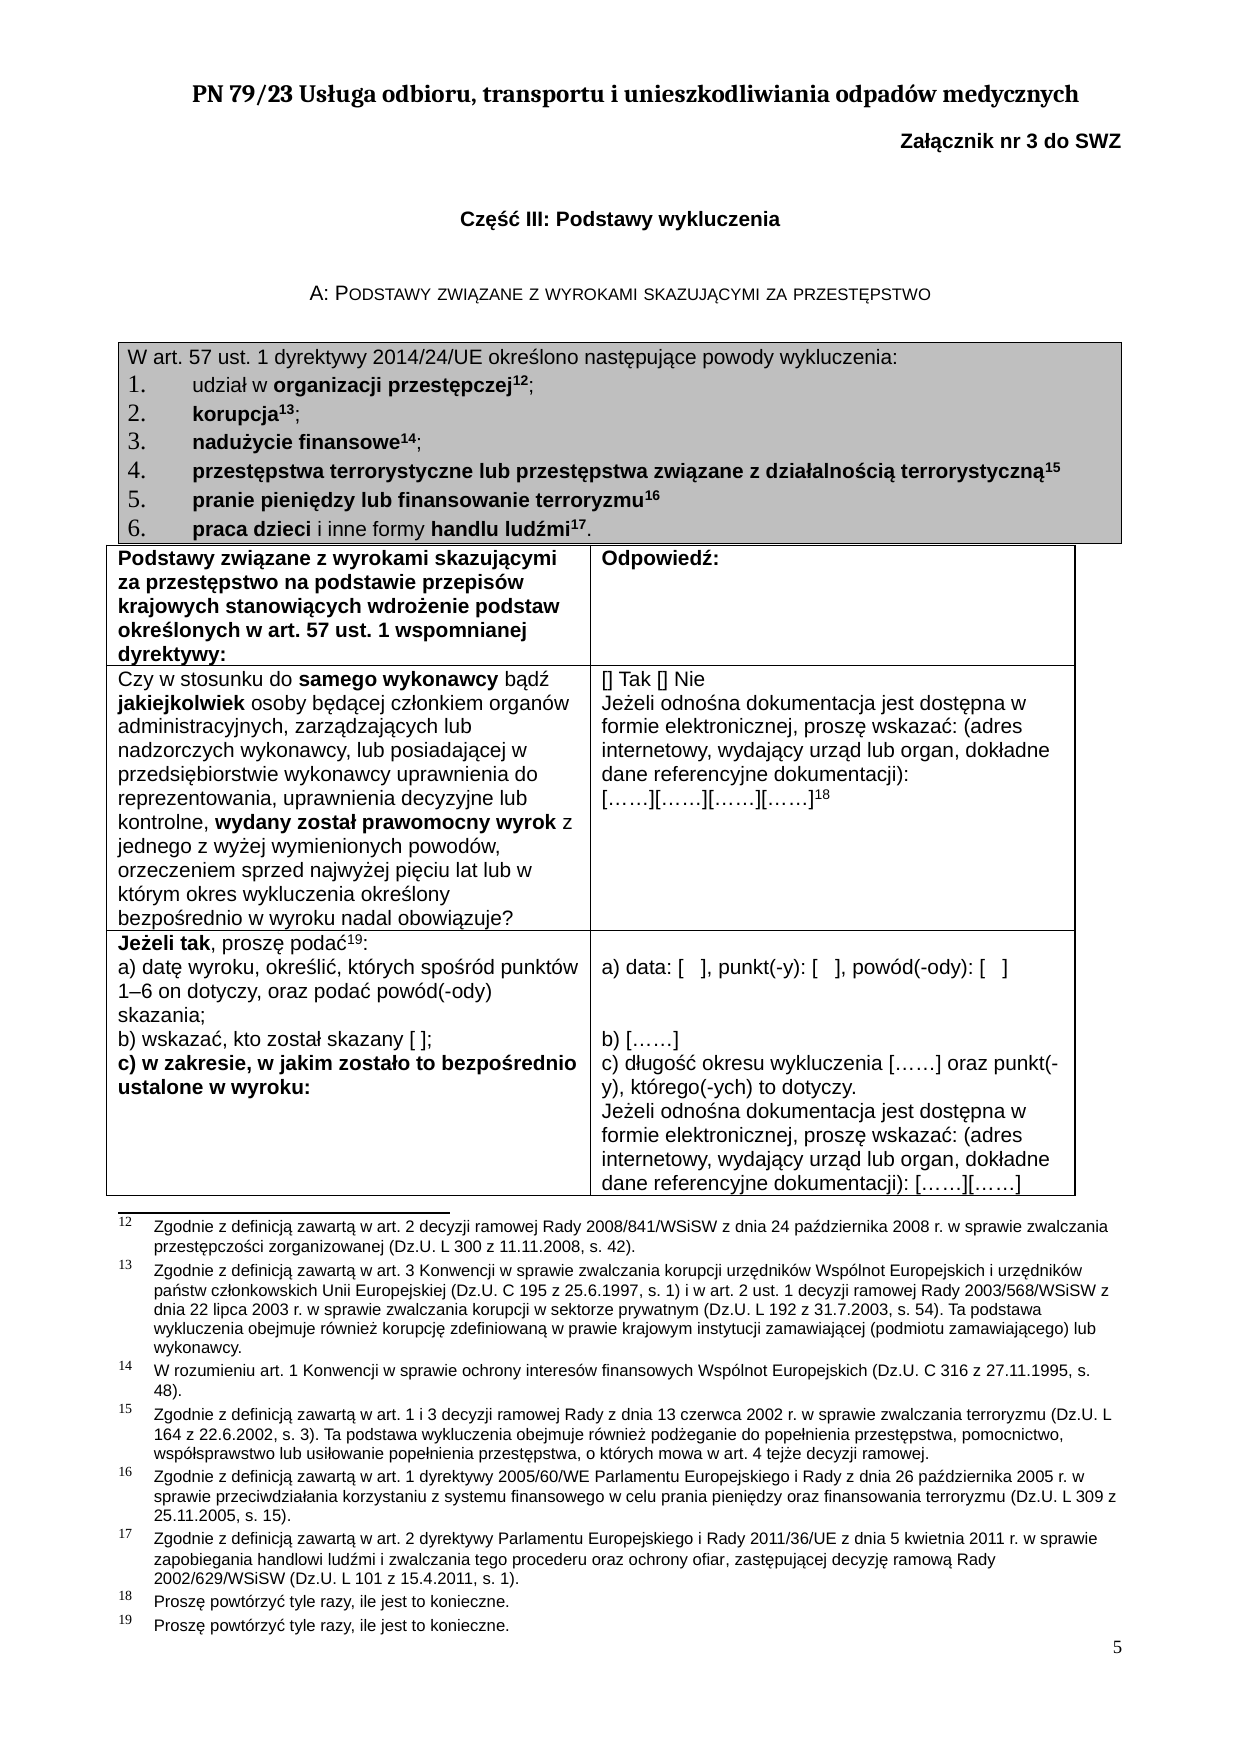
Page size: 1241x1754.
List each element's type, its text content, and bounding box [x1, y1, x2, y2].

list Zgodnie z definicją zawartą w art. 1 dyrektywy 2005/60/WE Parlamentu Europejskiego i Rady z dnia 26 października 2005 r. w sprawie przeciwdziałania korzystaniu z systemu finansowego w celu prania pieniędzy oraz finansowania terroryzmu (Dz.U. L 309 z 25.11.2005, s. 15). [118, 1463, 1122, 1525]
list Zgodnie z definicją zawartą w art. 1 i 3 decyzji ramowej Rady z dnia 13 czerwca 2002 r. w sprawie zwalczania terroryzmu (Dz.U. L 164 z 22.6.2002, s. 3). Ta podstawa wykluczenia obejmuje również podżeganie do popełnienia przestępstwa, pomocnictwo, współsprawstwo lub usiłowanie popełnienia przestępstwa, o których mowa w art. 4 tejże decyzji ramowej. [118, 1400, 1122, 1463]
list udział w organizacji przestępczej; [119, 366, 1121, 394]
text W art. 57 ust. 1 dyrektywy 2014/24/UE określono następujące powody wykluczenia: [119, 343, 1121, 366]
list Zgodnie z definicją zawartą w art. 3 Konwencji w sprawie zwalczania korupcji urzędników Wspólnot Europejskich i urzędników państw członkowskich Unii Europejskiej (Dz.U. C 195 z 25.6.1997, s. 1) i w art. 2 ust. 1 decyzji ramowej Rady 2003/568/WSiSW z dnia 22 lipca 2003 r. w sprawie zwalczania korupcji w sektorze prywatnym (Dz.U. L 192 z 31.7.2003, s. 54). Ta podstawa wykluczenia obejmuje również korupcję zdefiniowaną w prawie krajowym instytucji zamawiającej (podmiotu zamawiającego) lub wykonawcy. [118, 1256, 1122, 1357]
table_cell [] Tak [] Nie Jeżeli odnośna dokumentacja jest dostępna w formie elektronicznej, proszę wskazać: (adres internetowy, wydający urząd lub organ, dokładne dane referencyjne dokumentacji): [……][……][……][……] [591, 666, 1074, 930]
list pranie pieniędzy lub finansowanie terroryzmu [119, 481, 1121, 509]
table_header Podstawy związane z wyrokami skazującymi za przestępstwo na podstawie przepisów krajowych stanowiących wdrożenie podstaw określonych w art. 57 ust. 1 wspomnianej dyrektywy: [107, 546, 590, 665]
table_cell Czy w stosunku do samego wykonawcy bądź jakiejkolwiek osoby będącej członkiem organów administracyjnych, zarządzających lub nadzorczych wykonawcy, lub posiadającej w przedsiębiorstwie wykonawcy uprawnienia do reprezentowania, uprawnienia decyzyjne lub kontrolne, wydany został prawomocny wyrok z jednego z wyżej wymienionych powodów, orzeczeniem sprzed najwyżej pięciu lat lub w którym okres wykluczenia określony bezpośrednio w wyroku nadal obowiązuje? [107, 666, 590, 930]
title Część III: Podstawy wykluczenia [118, 206, 1122, 230]
list praca dzieci i inne formy handlu ludźmi. [119, 509, 1121, 543]
list nadużycie finansowe; [119, 423, 1121, 452]
table_cell Jeżeli tak, proszę podać: a) datę wyroku, określić, których spośród punktów 1–6 on dotyczy, oraz podać powód(-ody) skazania; b) wskazać, kto został skazany [ ]; c) w zakresie, w jakim zostało to bezpośrednio ustalone w wyroku: [107, 931, 590, 1194]
list W rozumieniu art. 1 Konwencji w sprawie ochrony interesów finansowych Wspólnot Europejskich (Dz.U. C 316 z 27.11.1995, s. 48). [118, 1357, 1122, 1400]
list korupcja; [119, 394, 1121, 423]
list Zgodnie z definicją zawartą w art. 2 dyrektywy Parlamentu Europejskiego i Rady 2011/36/UE z dnia 5 kwietnia 2011 r. w sprawie zapobiegania handlowi ludźmi i zwalczania tego procederu oraz ochrony ofiar, zastępującej decyzję ramową Rady 2002/629/WSiSW (Dz.U. L 101 z 15.4.2011, s. 1). [118, 1525, 1122, 1588]
table_header Odpowiedź: [591, 546, 1074, 665]
title A: Podstawy związane z wyrokami skazującymi za przestępstwo [118, 280, 1122, 304]
list Zgodnie z definicją zawartą w art. 2 decyzji ramowej Rady 2008/841/WSiSW z dnia 24 października 2008 r. w sprawie zwalczania przestępczości zorganizowanej (Dz.U. L 300 z 11.11.2008, s. 42). [118, 1213, 1122, 1256]
table_cell a) data: [ ], punkt(-y): [ ], powód(-ody): [ ] b) [……] c) długość okresu wykluczenia [……] oraz punkt(-y), którego(-ych) to dotyczy. Jeżeli odnośna dokumentacja jest dostępna w formie elektronicznej, proszę wskazać: (adres internetowy, wydający urząd lub organ, dokładne dane referencyjne dokumentacji): [……][……] [591, 931, 1074, 1194]
list przestępstwa terrorystyczne lub przestępstwa związane z działalnością terrorystyczną [119, 452, 1121, 481]
